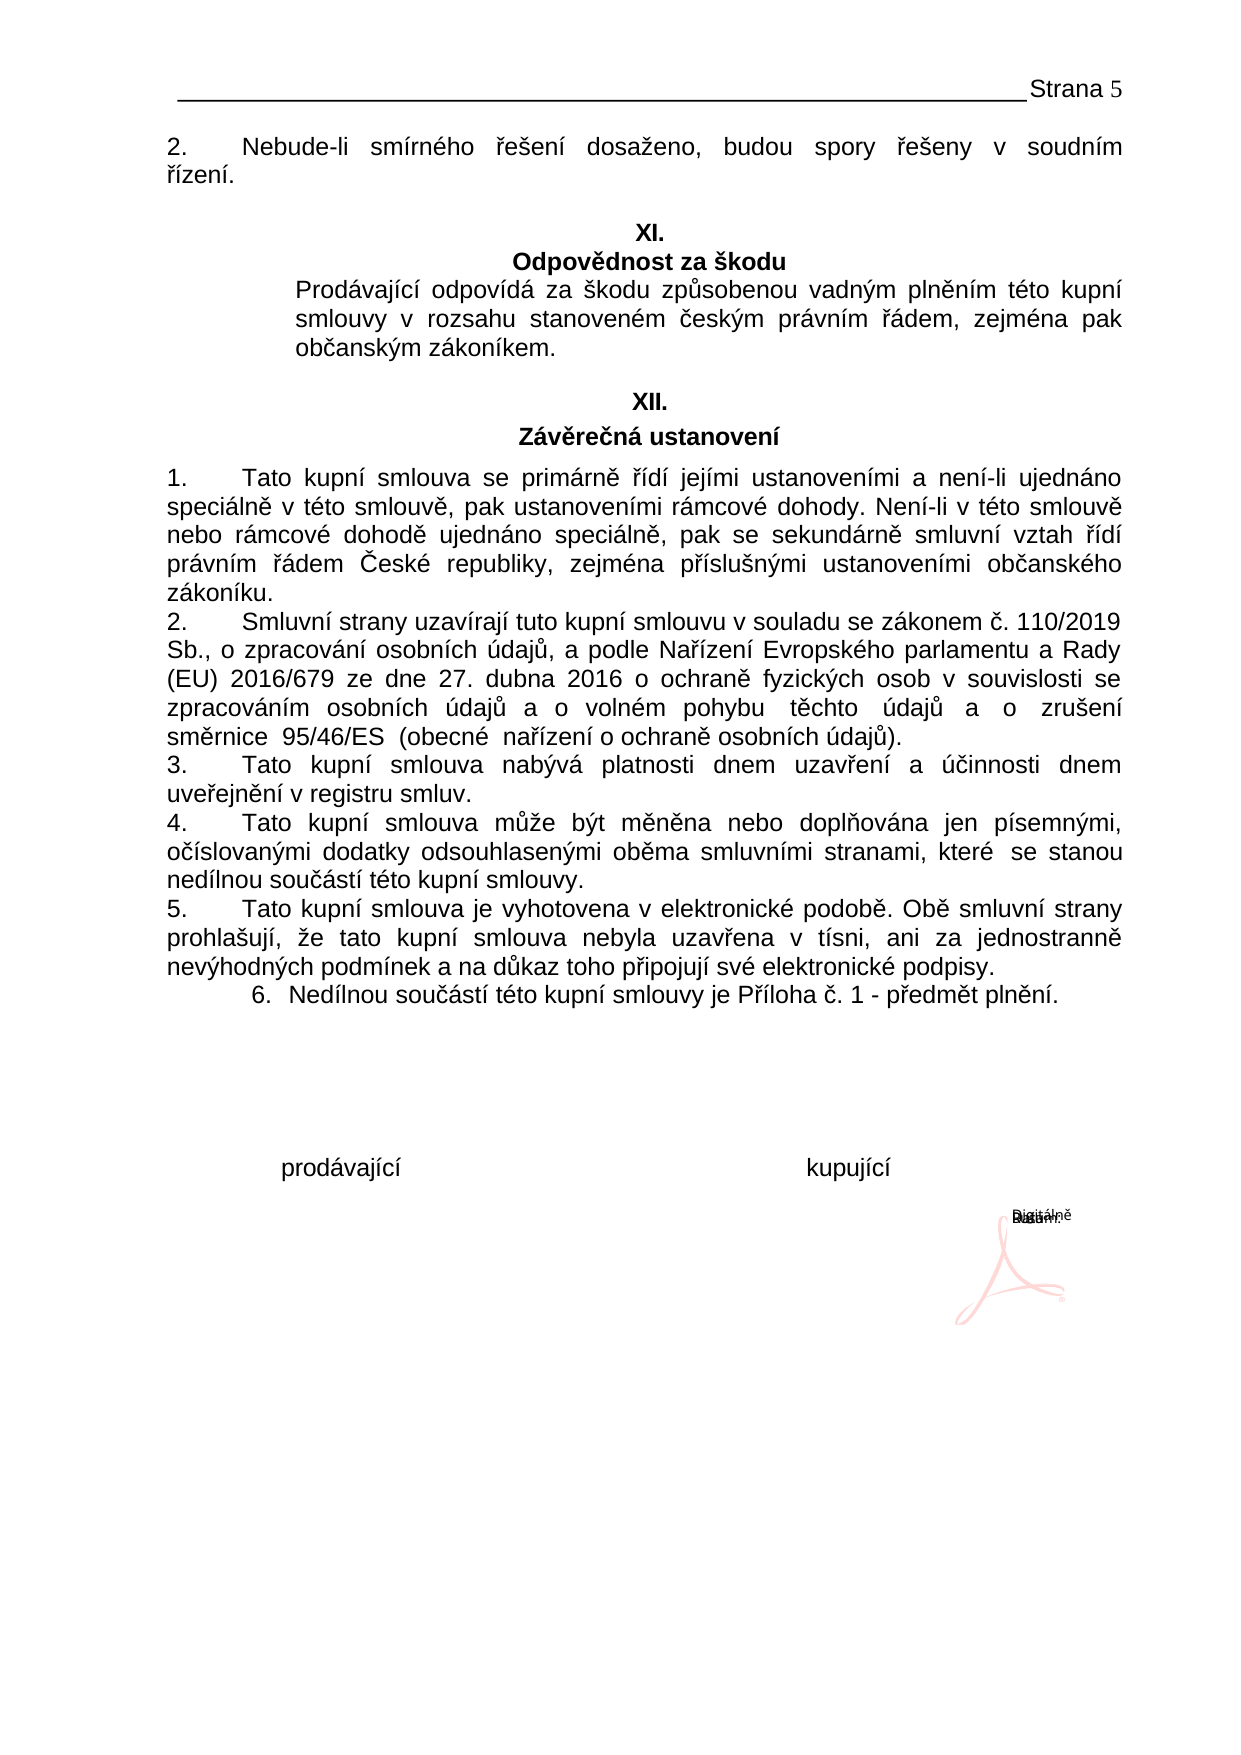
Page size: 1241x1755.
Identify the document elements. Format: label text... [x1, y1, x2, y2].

text prodávající kupující [281, 1153, 892, 1181]
list Nebude-li smírného řešení dosaženo, budou spory řešeny v soudním řízení. [167, 131, 1123, 189]
list Tato kupní smlouva nabývá platnosti dnem uzavření a účinnosti dnem uveřejnění v registru smluv. [167, 750, 1123, 808]
list Nedílnou součástí této kupní smlouvy je Příloha č. 1 - předmět plnění. [251, 980, 1134, 1009]
text Odpovědnost za škodu [512, 246, 1134, 275]
list Tato kupní smlouva se primárně řídí jejími ustanoveními a není-li ujednáno speciálně v této smlouvě, pak ustanoveními rámcové dohody. Není-li v této smlouvě nebo rámcové dohodě ujednáno speciálně, pak se sekundárně smluvní vztah řídí právním řádem České republiky, zejména příslušnými ustanoveními občanského zákoníku. [167, 463, 1123, 606]
text Rušar [1012, 1208, 1046, 1225]
list Smluvní strany uzavírají tuto kupní smlouvu v souladu se zákonem č. 110/2019 Sb., o zpracování osobních údajů, a podle Nařízení Evropského parlamentu a Rady (EU) 2016/679 ze dne 27. dubna 2016 o ochraně fyzických osob v souvislosti se zpracováním osobních údajů a o volném pohybu těchto údajů a o zrušení směrnice 95/46/ES (obecné nařízení o ochraně osobních údajů). [167, 607, 1123, 750]
subtitle XI. [167, 218, 1133, 246]
text Závěrečná ustanovení [518, 421, 1134, 450]
text Prodávající odpovídá za škodu způsobenou vadným plněním této kupní smlouvy v rozsahu stanoveném českým právním řádem, zejména pak občanským zákoníkem. [295, 275, 1123, 361]
subtitle XII. [167, 386, 1133, 415]
list Tato kupní smlouva může být měněna nebo doplňována jen písemnými, očíslovanými dodatky odsouhlasenými oběma smluvními stranami, které se stanou nedílnou součástí této kupní smlouvy. [167, 808, 1123, 894]
list Tato kupní smlouva je vyhotovena v elektronické podobě. Obě smluvní strany prohlašují, že tato kupní smlouva nebyla uzavřena v tísni, ani za jednostranně nevýhodných podmínek a na důkaz toho připojují své elektronické podpisy. [167, 894, 1123, 980]
text Digitálně [1056, 1215, 1134, 1222]
